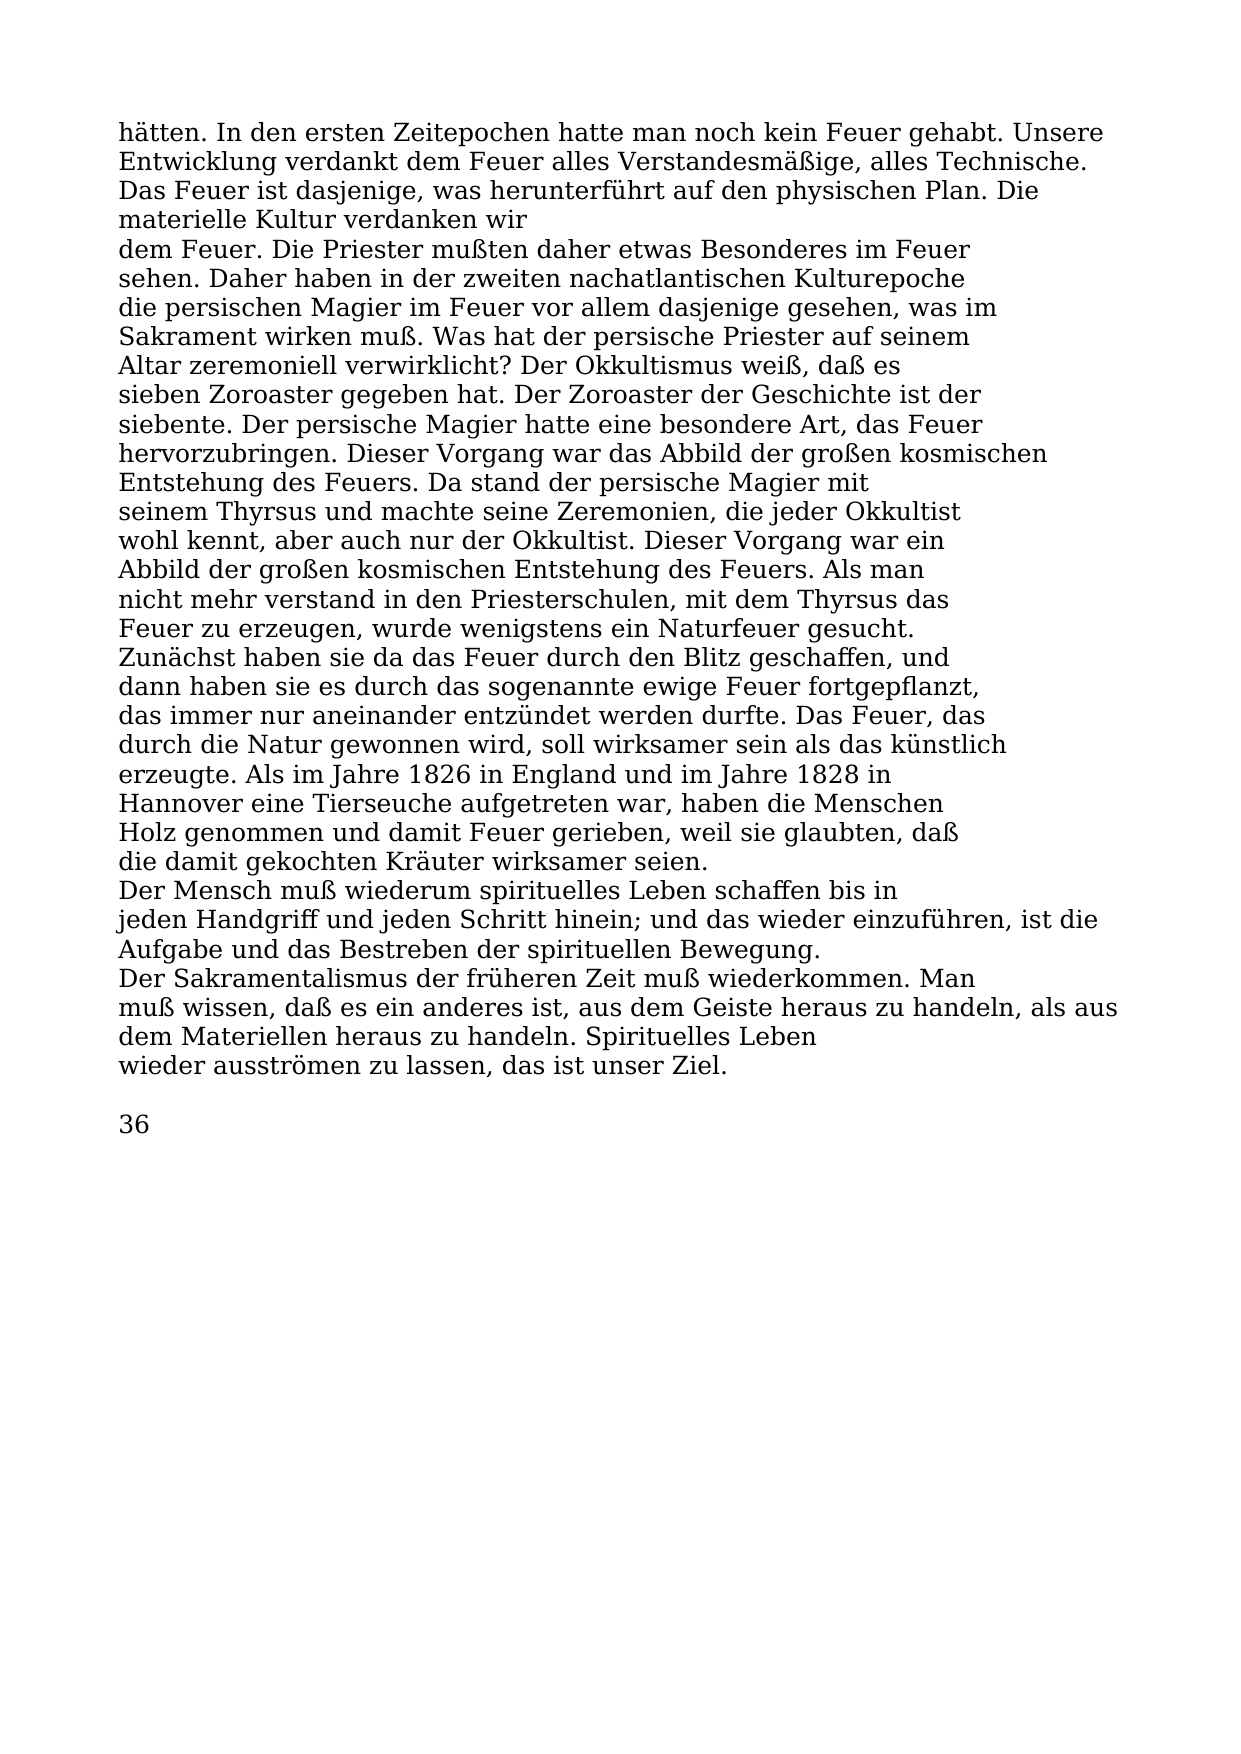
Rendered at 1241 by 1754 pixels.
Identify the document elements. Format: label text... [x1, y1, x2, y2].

text Der Mensch muß wiederum spirituelles Leben schaffen bis in [118, 876, 1122, 906]
text hätten. In den ersten Zeitepochen hatte man noch kein Feuer gehabt. Unsere Entwicklung verdankt dem Feuer alles Verstandesmäßige, alles Technische. Das Feuer ist dasjenige, was herunterführt auf den physischen Plan. Die materielle Kultur verdanken wir [118, 118, 1122, 235]
text die persischen Magier im Feuer vor allem dasjenige gesehen, was im [118, 293, 1122, 322]
text sieben Zoroaster gegeben hat. Der Zoroaster der Geschichte ist der [118, 381, 1122, 410]
text 36 [118, 1110, 1122, 1139]
text durch die Natur gewonnen wird, soll wirksamer sein als das künstlich erzeugte. Als im Jahre 1826 in England und im Jahre 1828 in [118, 731, 1122, 789]
text Feuer zu erzeugen, wurde wenigstens ein Naturfeuer gesucht. [118, 614, 1122, 643]
text seinem Thyrsus und machte seine Zeremonien, die jeder Okkultist [118, 497, 1122, 526]
text hervorzubringen. Dieser Vorgang war das Abbild der großen kosmischen Entstehung des Feuers. Da stand der persische Magier mit [118, 439, 1122, 497]
text Holz genommen und damit Feuer gerieben, weil sie glaubten, daß [118, 818, 1122, 847]
text wieder ausströmen zu lassen, das ist unser Ziel. [118, 1051, 1122, 1081]
text die damit gekochten Kräuter wirksamer seien. [118, 847, 1122, 876]
text Abbild der großen kosmischen Entstehung des Feuers. Als man [118, 556, 1122, 585]
text Sakrament wirken muß. Was hat der persische Priester auf seinem [118, 322, 1122, 351]
text das immer nur aneinander entzündet werden durfte. Das Feuer, das [118, 701, 1122, 731]
text siebente. Der persische Magier hatte eine besondere Art, das Feuer [118, 410, 1122, 439]
text dem Feuer. Die Priester mußten daher etwas Besonderes im Feuer [118, 235, 1122, 264]
text Der Sakramentalismus der früheren Zeit muß wiederkommen. Man [118, 964, 1122, 993]
text nicht mehr verstand in den Priesterschulen, mit dem Thyrsus das [118, 585, 1122, 614]
text Altar zeremoniell verwirklicht? Der Okkultismus weiß, daß es [118, 351, 1122, 381]
text wohl kennt, aber auch nur der Okkultist. Dieser Vorgang war ein [118, 526, 1122, 556]
text Hannover eine Tierseuche aufgetreten war, haben die Menschen [118, 789, 1122, 818]
text Zunächst haben sie da das Feuer durch den Blitz geschaffen, und [118, 643, 1122, 672]
text jeden Handgriff und jeden Schritt hinein; und das wieder einzuführen, ist die Aufgabe und das Bestreben der spirituellen Bewegung. [118, 906, 1122, 964]
text dann haben sie es durch das sogenannte ewige Feuer fortgepflanzt, [118, 672, 1122, 701]
text muß wissen, daß es ein anderes ist, aus dem Geiste heraus zu handeln, als aus dem Materiellen heraus zu handeln. Spirituelles Leben [118, 993, 1122, 1051]
text sehen. Daher haben in der zweiten nachatlantischen Kulturepoche [118, 264, 1122, 293]
